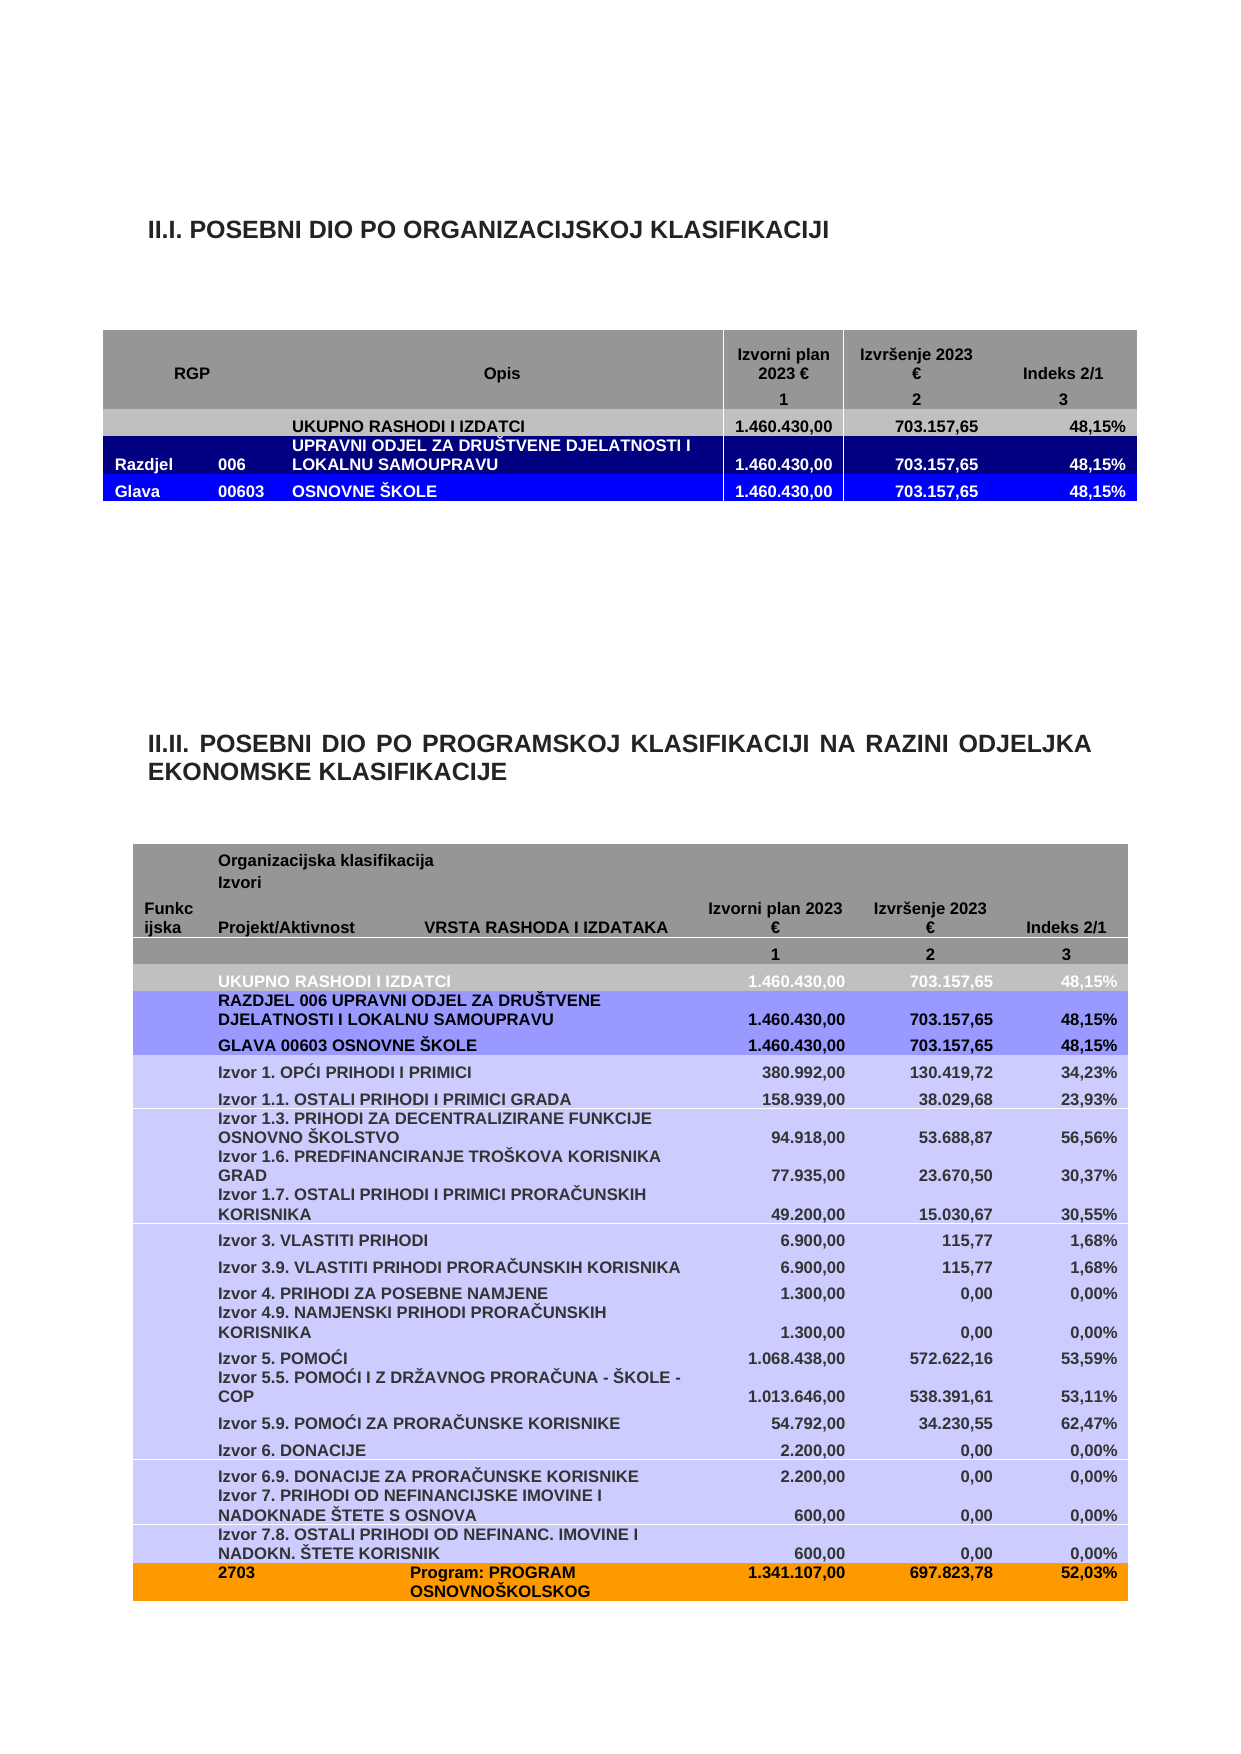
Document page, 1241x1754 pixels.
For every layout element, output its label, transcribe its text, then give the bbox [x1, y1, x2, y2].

table_cell [133, 1250, 207, 1277]
table_cell Izvor 5. POMOĆI [207, 1342, 694, 1368]
table_cell [1004, 870, 1128, 892]
table_cell 538.391,61 [856, 1368, 1004, 1406]
table_cell 115,77 [856, 1250, 1004, 1277]
table_cell 158.939,00 [694, 1082, 856, 1108]
table_cell 6.900,00 [694, 1224, 856, 1250]
table_cell 600,00 [694, 1525, 856, 1563]
table_cell 703.157,65 [844, 436, 989, 474]
table_cell 0,00% [1004, 1277, 1128, 1303]
table_cell 0,00 [856, 1486, 1004, 1524]
table_cell 34,23% [1004, 1055, 1128, 1082]
table_cell [133, 938, 694, 964]
table_cell Razdjel [103, 436, 207, 474]
table_cell Izvorni plan 2023 € [694, 892, 856, 937]
table_cell 2.200,00 [694, 1460, 856, 1486]
table_cell OSNOVNE ŠKOLE [281, 474, 723, 501]
table_cell [133, 1224, 207, 1250]
table_cell 1.300,00 [694, 1303, 856, 1342]
table_cell 52,03% [1004, 1563, 1128, 1601]
table_cell 0,00% [1004, 1303, 1128, 1342]
table_cell [133, 1342, 207, 1368]
table_cell RAZDJEL 006 UPRAVNI ODJEL ZA DRUŠTVENE DJELATNOSTI I LOKALNU SAMOUPRAVU [207, 991, 694, 1029]
table_cell 697.823,78 [856, 1563, 1004, 1601]
table_cell 1.460.430,00 [694, 991, 856, 1029]
table_cell 0,00% [1004, 1525, 1128, 1563]
table_header RGP [103, 330, 281, 383]
table_cell Program: PROGRAM OSNOVNOŠKOLSKOG [399, 1563, 694, 1601]
table_cell 49.200,00 [694, 1185, 856, 1223]
table_cell 0,00% [1004, 1433, 1128, 1459]
table_cell 23.670,50 [856, 1147, 1004, 1185]
table_cell 703.157,65 [844, 474, 989, 501]
table_cell 115,77 [856, 1224, 1004, 1250]
table_cell [133, 1303, 207, 1342]
table_cell Izvor 6. DONACIJE [207, 1433, 694, 1459]
table_cell 30,55% [1004, 1185, 1128, 1223]
table_cell Izvor 5.5. POMOĆI I Z DRŽAVNOG PRORAČUNA - ŠKOLE - COP [207, 1368, 694, 1406]
table_cell 1.460.430,00 [724, 436, 843, 474]
table_cell 3 [1004, 938, 1128, 964]
table_cell 53,59% [1004, 1342, 1128, 1368]
table_cell Izvor 7.8. OSTALI PRIHODI OD NEFINANC. IMOVINE I NADOKN. ŠTETE KORISNIK [207, 1525, 694, 1563]
table_cell 1,68% [1004, 1250, 1128, 1277]
table_cell [856, 870, 1004, 892]
table_cell UKUPNO RASHODI I IZDATCI [281, 409, 723, 436]
table_cell 1 [724, 383, 843, 409]
table_cell 1.300,00 [694, 1277, 856, 1303]
table_cell Izvor 6.9. DONACIJE ZA PRORAČUNSKE KORISNIKE [207, 1460, 694, 1486]
table_cell 94.918,00 [694, 1109, 856, 1147]
table_cell 1.460.430,00 [724, 409, 843, 436]
table_header [694, 844, 856, 870]
table_cell [133, 1486, 207, 1524]
table_cell 6.900,00 [694, 1250, 856, 1277]
table_cell 53,11% [1004, 1368, 1128, 1406]
table_cell 56,56% [1004, 1109, 1128, 1147]
table_cell Izvršenje 2023 € [856, 892, 1004, 937]
table_cell 48,15% [989, 474, 1137, 501]
table_cell 1.460.430,00 [694, 964, 856, 991]
table_cell 572.622,16 [856, 1342, 1004, 1368]
table_cell Indeks 2/1 [1004, 892, 1128, 937]
table_cell 380.992,00 [694, 1055, 856, 1082]
table_header Izvršenje 2023 € [844, 330, 989, 383]
table_cell [694, 870, 856, 892]
table_cell 1.013.646,00 [694, 1368, 856, 1406]
table_cell 0,00% [1004, 1460, 1128, 1486]
table_cell GLAVA 00603 OSNOVNE ŠKOLE [207, 1029, 694, 1055]
table_cell Izvor 1.6. PREDFINANCIRANJE TROŠKOVA KORISNIKA GRAD [207, 1147, 694, 1185]
table_cell [103, 409, 281, 436]
table_cell UPRAVNI ODJEL ZA DRUŠTVENE DJELATNOSTI I LOKALNU SAMOUPRAVU [281, 436, 723, 474]
text II.I. POSEBNI DIO PO ORGANIZACIJSKOJ KLASIFIKACIJI [148, 215, 1093, 243]
table_cell 1.460.430,00 [694, 1029, 856, 1055]
table_cell [133, 1433, 207, 1459]
table_cell 1.068.438,00 [694, 1342, 856, 1368]
table_cell [133, 964, 207, 991]
table_cell Izvor 1.1. OSTALI PRIHODI I PRIMICI GRADA [207, 1082, 694, 1108]
table_cell 0,00 [856, 1303, 1004, 1342]
table_header Indeks 2/1 [989, 330, 1137, 383]
table_cell 703.157,65 [856, 991, 1004, 1029]
table_header Opis [281, 330, 723, 383]
table_cell Izvor 3.9. VLASTITI PRIHODI PRORAČUNSKIH KORISNIKA [207, 1250, 694, 1277]
table_cell 48,15% [1004, 1029, 1128, 1055]
table_cell 703.157,65 [856, 964, 1004, 991]
text II.II. POSEBNI DIO PO PROGRAMSKOJ KLASIFIKACIJI NA RAZINI ODJELJKA EKONOMSKE KLASIFIKACIJE [148, 729, 1093, 786]
table_cell 23,93% [1004, 1082, 1128, 1108]
table_cell 2 [844, 383, 989, 409]
table_cell 15.030,67 [856, 1185, 1004, 1223]
table_cell 2703 [207, 1563, 399, 1601]
table_cell 1.341.107,00 [694, 1563, 856, 1601]
table_cell 703.157,65 [856, 1029, 1004, 1055]
table_cell Izvor 4. PRIHODI ZA POSEBNE NAMJENE [207, 1277, 694, 1303]
table_header Organizacijska klasifikacija [207, 844, 694, 870]
table_cell Izvor 4.9. NAMJENSKI PRIHODI PRORAČUNSKIH KORISNIKA [207, 1303, 694, 1342]
table_cell Izvor 1. OPĆI PRIHODI I PRIMICI [207, 1055, 694, 1082]
table_cell VRSTA RASHODA I IZDATAKA [399, 892, 694, 937]
table_cell 48,15% [1004, 964, 1128, 991]
table_cell [103, 383, 281, 409]
table_cell UKUPNO RASHODI I IZDATCI [207, 964, 694, 991]
table_cell Izvori [207, 870, 694, 892]
table_cell Funkcijska [133, 892, 207, 937]
table_cell [133, 991, 207, 1029]
table_cell 0,00 [856, 1277, 1004, 1303]
table_cell [133, 1368, 207, 1406]
table_cell 1.460.430,00 [724, 474, 843, 501]
table_cell [133, 1055, 207, 1082]
table_cell 54.792,00 [694, 1406, 856, 1433]
table_cell 48,15% [989, 409, 1137, 436]
table_cell [133, 1029, 207, 1055]
table_cell 30,37% [1004, 1147, 1128, 1185]
table_cell 00603 [207, 474, 281, 501]
table_cell 0,00 [856, 1525, 1004, 1563]
table_cell 2 [856, 938, 1004, 964]
table_cell [133, 1525, 207, 1563]
table_cell 703.157,65 [844, 409, 989, 436]
table_cell [133, 1147, 207, 1185]
table_cell 3 [989, 383, 1137, 409]
table_cell Izvor 7. PRIHODI OD NEFINANCIJSKE IMOVINE I NADOKNADE ŠTETE S OSNOVA [207, 1486, 694, 1524]
table_cell [133, 1185, 207, 1223]
table_cell 006 [207, 436, 281, 474]
table_header [856, 844, 1004, 870]
table_cell 130.419,72 [856, 1055, 1004, 1082]
table_cell 600,00 [694, 1486, 856, 1524]
table_cell [133, 1563, 207, 1601]
table_cell Izvor 1.3. PRIHODI ZA DECENTRALIZIRANE FUNKCIJE OSNOVNO ŠKOLSTVO [207, 1109, 694, 1147]
table_cell [133, 1460, 207, 1486]
table_cell [133, 1109, 207, 1147]
table_cell 0,00% [1004, 1486, 1128, 1524]
table_cell Projekt/Aktivnost [207, 892, 399, 937]
table_cell Izvor 1.7. OSTALI PRIHODI I PRIMICI PRORAČUNSKIH KORISNIKA [207, 1185, 694, 1223]
table_cell 62,47% [1004, 1406, 1128, 1433]
table_cell 77.935,00 [694, 1147, 856, 1185]
table_header [1004, 844, 1128, 870]
table_cell Izvor 5.9. POMOĆI ZA PRORAČUNSKE KORISNIKE [207, 1406, 694, 1433]
table_cell [281, 383, 723, 409]
table_header [133, 844, 207, 870]
table_cell Glava [103, 474, 207, 501]
table_cell 1,68% [1004, 1224, 1128, 1250]
table_cell 0,00 [856, 1460, 1004, 1486]
table_cell [133, 1406, 207, 1433]
table_cell 0,00 [856, 1433, 1004, 1459]
table_cell 1 [694, 938, 856, 964]
table_cell [133, 1082, 207, 1108]
table_cell 34.230,55 [856, 1406, 1004, 1433]
table_cell 38.029,68 [856, 1082, 1004, 1108]
table_cell 48,15% [989, 436, 1137, 474]
table_cell 2.200,00 [694, 1433, 856, 1459]
table_cell 48,15% [1004, 991, 1128, 1029]
table_cell [133, 1277, 207, 1303]
table_cell 53.688,87 [856, 1109, 1004, 1147]
table_cell [133, 870, 207, 892]
table_header Izvorni plan 2023 € [724, 330, 843, 383]
table_cell Izvor 3. VLASTITI PRIHODI [207, 1224, 694, 1250]
